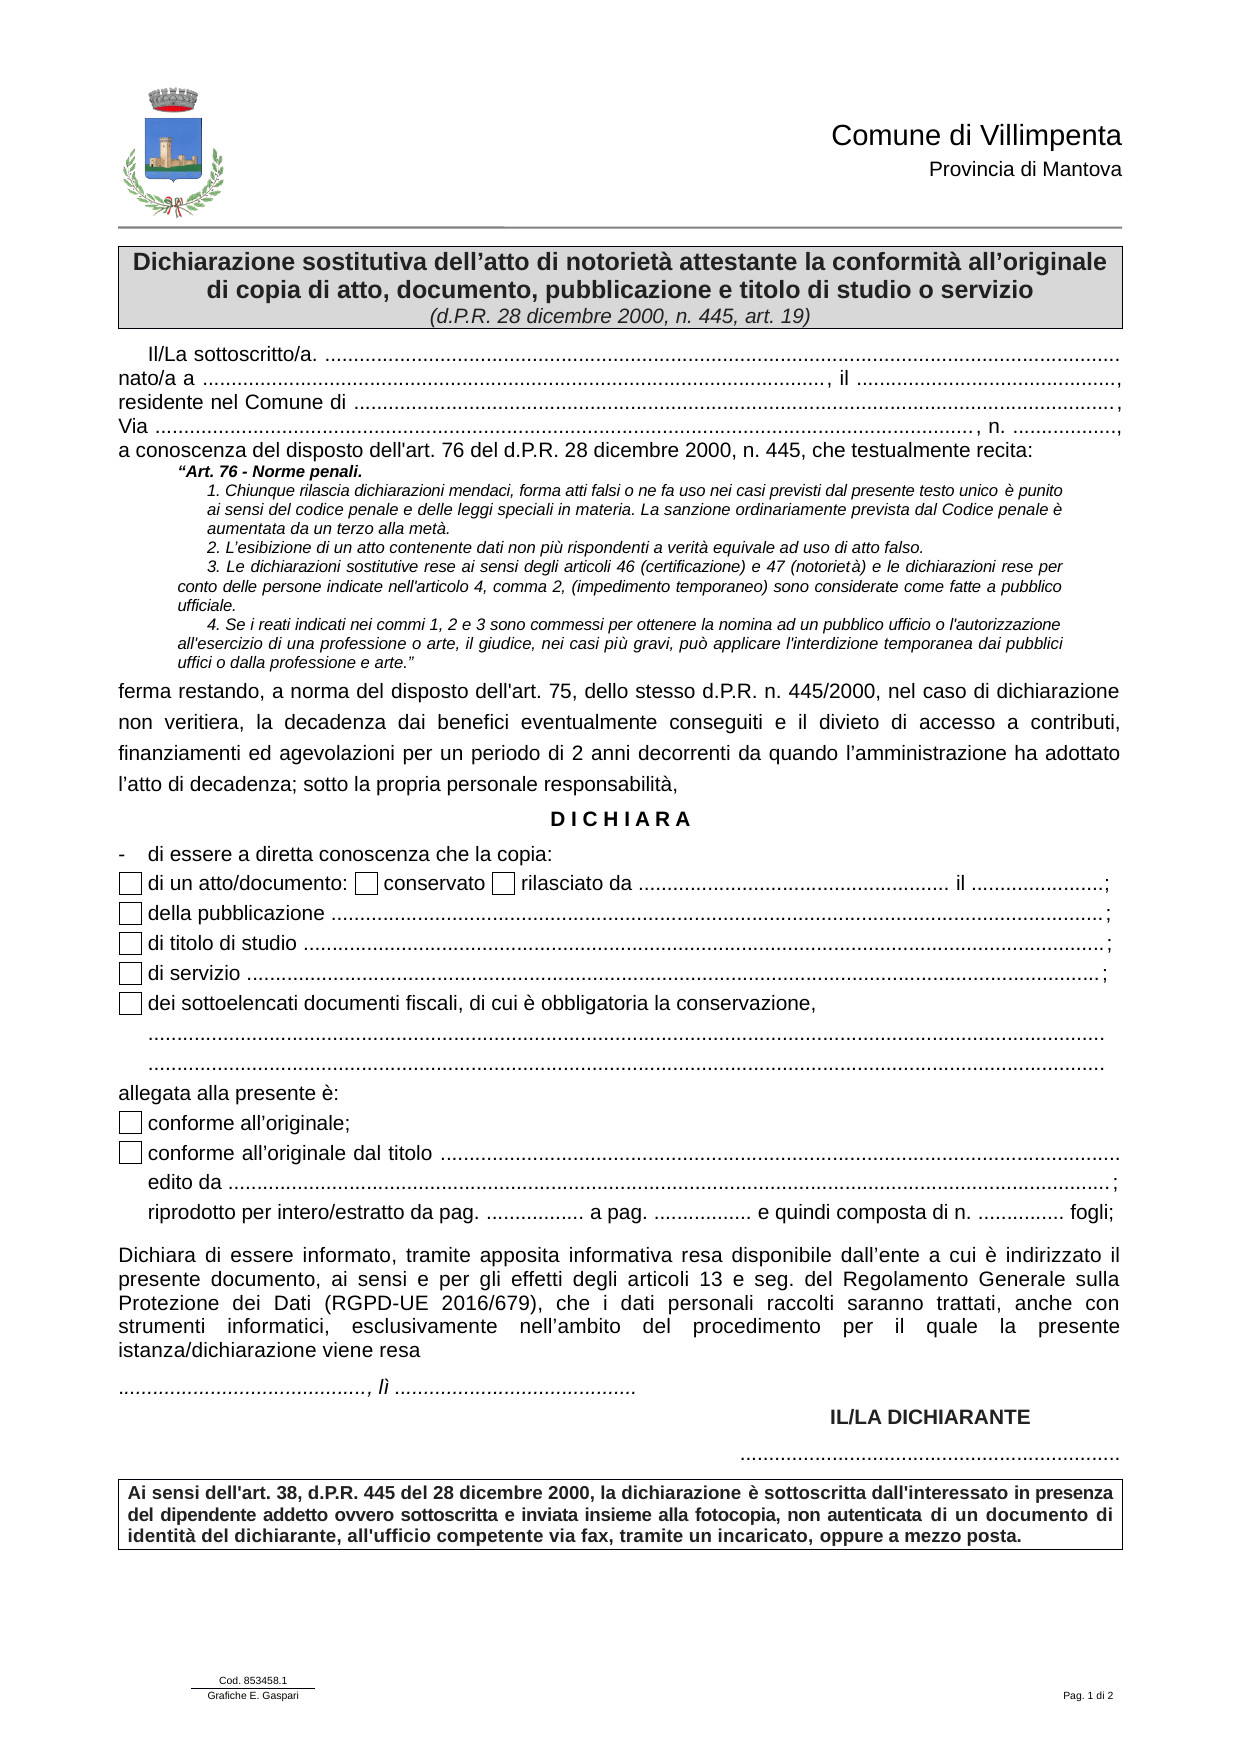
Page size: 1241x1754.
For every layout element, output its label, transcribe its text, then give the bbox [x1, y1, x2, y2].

text dei sottoelencati documenti fiscali, di cui è obbligatoria la conservazione, [118, 991, 1122, 1015]
text allegata alla presente è: [118, 1081, 1122, 1104]
text 1. Chiunque rilascia dichiarazioni mendaci, forma atti falsi o ne fa uso nei casi previsti dal presente testo unico è punito ai sensi del codice penale e delle leggi speciali in materia. La sanzione ordinariamente prevista dal Codice penale è aumentata da un terzo alla metà. [207, 481, 1063, 538]
text della pubblicazione ......................................................................................................................................; [118, 901, 1122, 925]
text 2. L’esibizione di un atto contenente dati non più rispondenti a verità equivale ad uso di atto falso. [177, 538, 1063, 557]
text Il/La sottoscritto/a. .......................................................................................................................................... nato/a a ............................................................................................................, il ............................................., residente nel Comune di ...................................................................................................................................., Via .............................................................................................................................................., n. .................., a conoscenza del disposto dell'art. 76 del d.P.R. 28 dicembre 2000, n. 445, che testualmente recita: [118, 342, 1122, 461]
text riprodotto per intero/estratto da pag. ................. a pag. ................. e quindi composta di n. ............... fogli; [118, 1200, 1122, 1224]
text 3. Le dichiarazioni sostitutive rese ai sensi degli articoli 46 (certificazione) e 47 (notorietà) e le dichiarazioni rese per conto delle persone indicate nell'articolo 4, comma 2, (impedimento temporaneo) sono considerate come fatte a pubblico ufficiale. [177, 557, 1063, 615]
text Provincia di Mantova [224, 157, 1122, 181]
text conforme all’originale dal titolo ...................................................................................................................... edito da .........................................................................................................................................................; [118, 1140, 1122, 1194]
text ferma restando, a norma del disposto dell'art. 75, dello stesso d.P.R. n. 445/2000, nel caso di dichiarazione non veritiera, la decadenza dai benefici eventualmente conseguiti e il divieto di accesso a contributi, finanziamenti ed agevolazioni per un periodo di 2 anni decorrenti da quando l’amministrazione ha adottato l’atto di decadenza; sotto la propria personale responsabilità, [118, 678, 1122, 796]
text di un atto/documento: conservato rilasciato da ...................................................... il .......................; [118, 871, 1122, 895]
text ...................................................................................................................................................................... [118, 1051, 1122, 1074]
text di servizio ....................................................................................................................................................; [118, 961, 1122, 985]
text - di essere a diretta conoscenza che la copia: [118, 841, 1122, 865]
picture [122, 87, 224, 219]
table_header Ai sensi dell'art. 38, d.P.R. 445 del 28 dicembre 2000, la dichiarazione è sottoscritta dall'interessato in presenza del dipendente addetto ovvero sottoscritta e inviata insieme alla fotocopia, non autenticata di un documento di identità del dichiarante, all'ufficio competente via fax, tramite un incaricato, oppure a mezzo posta. [119, 1480, 1122, 1549]
text Comune di Villimpenta [224, 118, 1122, 152]
text Dichiara di essere informato, tramite apposita informativa resa disponibile dall’ente a cui è indirizzato il presente documento, ai sensi e per gli effetti degli articoli 13 e seg. del Regolamento Generale sulla Protezione dei Dati (RGPD-UE 2016/679), che i dati personali raccolti saranno trattati, anche con strumenti informatici, esclusivamente nell’ambito del procedimento per il quale la presente istanza/dichiarazione viene resa [118, 1242, 1122, 1362]
text “Art. 76 - Norme penali. [177, 461, 1063, 481]
text 4. Se i reati indicati nei commi 1, 2 e 3 sono commessi per ottenere la nomina ad un pubblico ufficio o l'autorizzazione all'esercizio di una professione o arte, il giudice, nei casi più gravi, può applicare l'interdizione temporanea dai pubblici uffici o dalla professione e arte.” [177, 615, 1063, 672]
text IL/LA DICHIARANTE [738, 1405, 1122, 1429]
text conforme all’originale; [118, 1110, 1122, 1134]
text ..........................................., lì .......................................... [118, 1375, 1122, 1399]
text di titolo di studio ...........................................................................................................................................; [118, 931, 1122, 955]
text D I C H I A R A [118, 807, 1122, 831]
text ...................................................................................................................................................................... [118, 1021, 1122, 1045]
text .................................................................. [738, 1441, 1122, 1464]
table_header Dichiarazione sostitutiva dell’atto di notorietà attestante la conformità all’originale di copia di atto, documento, pubblicazione e titolo di studio o servizio (d.P.R. 28 dicembre 2000, n. 445, art. 19) [119, 247, 1122, 328]
